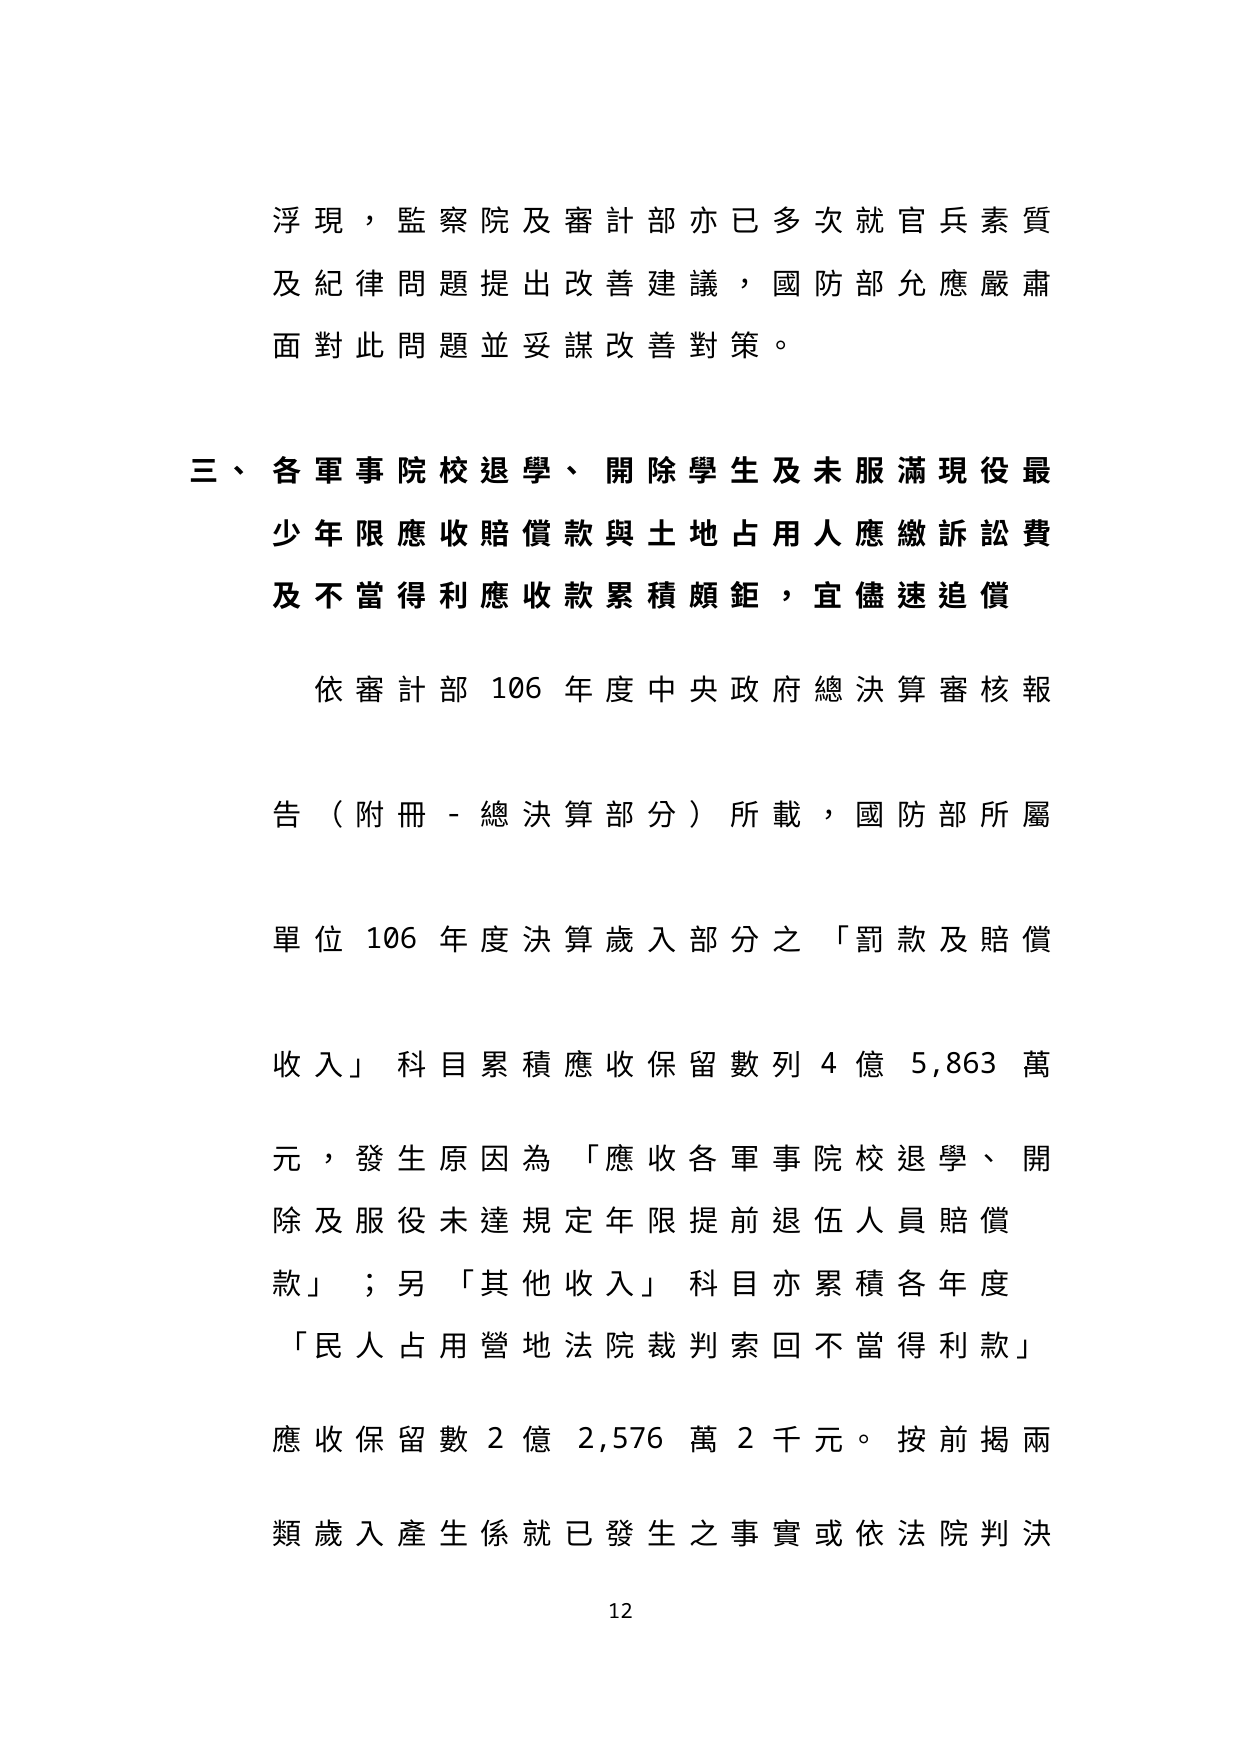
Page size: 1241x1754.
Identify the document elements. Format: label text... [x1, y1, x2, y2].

text 依審計部106年度中央政府總決算審核報告（附冊-總決算部分）所載，國防部所屬單位106年度決算歲入部分之「罰款及賠償收入」科目累積應收保留數列4億5,863萬元，發生原因為「應收各軍事院校退學、開除及服役未達規定年限提前退伍人員賠償款」；另「其他收入」科目亦累積各年度「民人占用營地法院裁判索回不當得利款」應收保留數2億2,576萬2千元。按前揭兩類歲入產生係就已發生之事實或依法院判決 [242, 615, 1058, 1552]
text 三、各軍事院校退學、開除學生及未服滿現役最少年限應收賠償款與土地占用人應繳訴訟費及不當得利應收款累積頗鉅，宜儘速追償 [183, 427, 1058, 615]
text 浮現，監察院及審計部亦已多次就官兵素質及紀律問題提出改善建議，國防部允應嚴肅面對此問題並妥謀改善對策。 [242, 177, 1058, 365]
